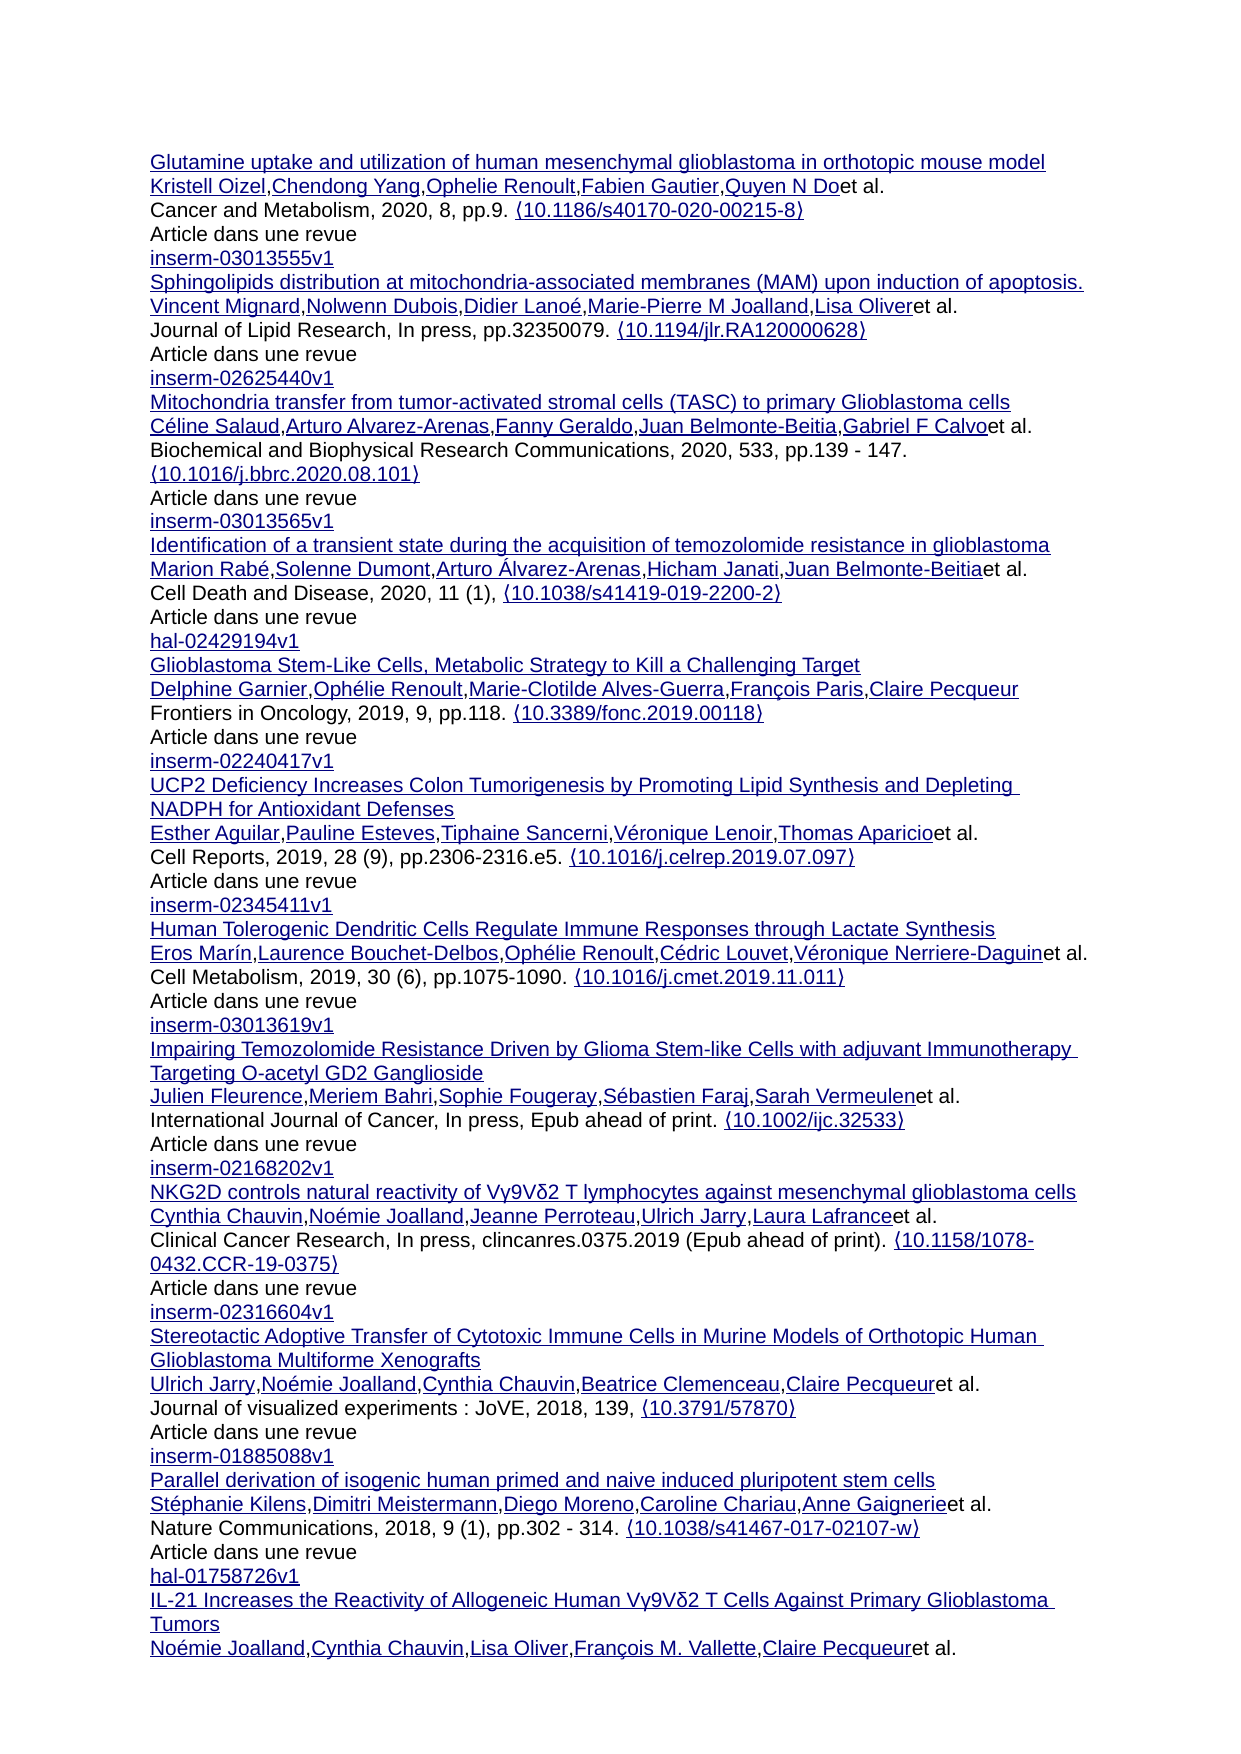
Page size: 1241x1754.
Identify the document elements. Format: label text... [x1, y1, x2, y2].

table_cell Glioblastoma Stem-Like Cells, Metabolic Strategy to Kill a Challenging Target Delphine Garnier,Ophélie Renoult,Marie-Clotilde Alves-Guerra,François Paris,Claire Pecqueur Frontiers in Oncology, 2019, 9, pp.118. ⟨10.3389/fonc.2019.00118⟩ Article dans une revue inserm-02240417v1 [150, 653, 1090, 773]
table_cell Parallel derivation of isogenic human primed and naive induced pluripotent stem cells Stéphanie Kilens,Dimitri Meistermann,Diego Moreno,Caroline Chariau,Anne Gaignerieet al. Nature Communications, 2018, 9 (1), pp.302 - 314. ⟨10.1038/s41467-017-02107-w⟩ Article dans une revue hal-01758726v1 [150, 1468, 1090, 1587]
table_cell IL-21 Increases the Reactivity of Allogeneic Human Vγ9Vδ2 T Cells Against Primary Glioblastoma Tumors Noémie Joalland,Cynthia Chauvin,Lisa Oliver,François M. Vallette,Claire Pecqueuret al. [150, 1588, 1090, 1659]
table_cell Glutamine uptake and utilization of human mesenchymal glioblastoma in orthotopic mouse model Kristell Oizel,Chendong Yang,Ophelie Renoult,Fabien Gautier,Quyen N Doet al. Cancer and Metabolism, 2020, 8, pp.9. ⟨10.1186/s40170-020-00215-8⟩ Article dans une revue inserm-03013555v1 [150, 150, 1090, 270]
table_cell Mitochondria transfer from tumor-activated stromal cells (TASC) to primary Glioblastoma cells Céline Salaud,Arturo Alvarez-Arenas,Fanny Geraldo,Juan Belmonte-Beitia,Gabriel F Calvoet al. Biochemical and Biophysical Research Communications, 2020, 533, pp.139 - 147. ⟨10.1016/j.bbrc.2020.08.101⟩ Article dans une revue inserm-03013565v1 [150, 390, 1090, 533]
table_cell Human Tolerogenic Dendritic Cells Regulate Immune Responses through Lactate Synthesis Eros Marín,Laurence Bouchet-Delbos,Ophélie Renoult,Cédric Louvet,Véronique Nerriere-Daguinet al. Cell Metabolism, 2019, 30 (6), pp.1075-1090. ⟨10.1016/j.cmet.2019.11.011⟩ Article dans une revue inserm-03013619v1 [150, 917, 1090, 1036]
table_cell UCP2 Deficiency Increases Colon Tumorigenesis by Promoting Lipid Synthesis and Depleting NADPH for Antioxidant Defenses Esther Aguilar,Pauline Esteves,Tiphaine Sancerni,Véronique Lenoir,Thomas Aparicioet al. Cell Reports, 2019, 28 (9), pp.2306-2316.e5. ⟨10.1016/j.celrep.2019.07.097⟩ Article dans une revue inserm-02345411v1 [150, 773, 1090, 917]
table_cell NKG2D controls natural reactivity of Vγ9Vδ2 T lymphocytes against mesenchymal glioblastoma cells Cynthia Chauvin,Noémie Joalland,Jeanne Perroteau,Ulrich Jarry,Laura Lafranceet al. Clinical Cancer Research, In press, clincanres.0375.2019 (Epub ahead of print). ⟨10.1158/1078-0432.CCR-19-0375⟩ Article dans une revue inserm-02316604v1 [150, 1180, 1090, 1324]
table_cell Stereotactic Adoptive Transfer of Cytotoxic Immune Cells in Murine Models of Orthotopic Human Glioblastoma Multiforme Xenografts Ulrich Jarry,Noémie Joalland,Cynthia Chauvin,Beatrice Clemenceau,Claire Pecqueuret al. Journal of visualized experiments : JoVE, 2018, 139, ⟨10.3791/57870⟩ Article dans une revue inserm-01885088v1 [150, 1324, 1090, 1468]
table_cell Identification of a transient state during the acquisition of temozolomide resistance in glioblastoma Marion Rabé,Solenne Dumont,Arturo Álvarez-Arenas,Hicham Janati,Juan Belmonte-Beitiaet al. Cell Death and Disease, 2020, 11 (1), ⟨10.1038/s41419-019-2200-2⟩ Article dans une revue hal-02429194v1 [150, 533, 1090, 653]
table_cell Impairing Temozolomide Resistance Driven by Glioma Stem-like Cells with adjuvant Immunotherapy Targeting O-acetyl GD2 Ganglioside Julien Fleurence,Meriem Bahri,Sophie Fougeray,Sébastien Faraj,Sarah Vermeulenet al. International Journal of Cancer, In press, Epub ahead of print. ⟨10.1002/ijc.32533⟩ Article dans une revue inserm-02168202v1 [150, 1036, 1090, 1180]
table_cell Sphingolipids distribution at mitochondria-associated membranes (MAM) upon induction of apoptosis. Vincent Mignard,Nolwenn Dubois,Didier Lanoé,Marie-Pierre M Joalland,Lisa Oliveret al. Journal of Lipid Research, In press, pp.32350079. ⟨10.1194/jlr.RA120000628⟩ Article dans une revue inserm-02625440v1 [150, 270, 1090, 389]
